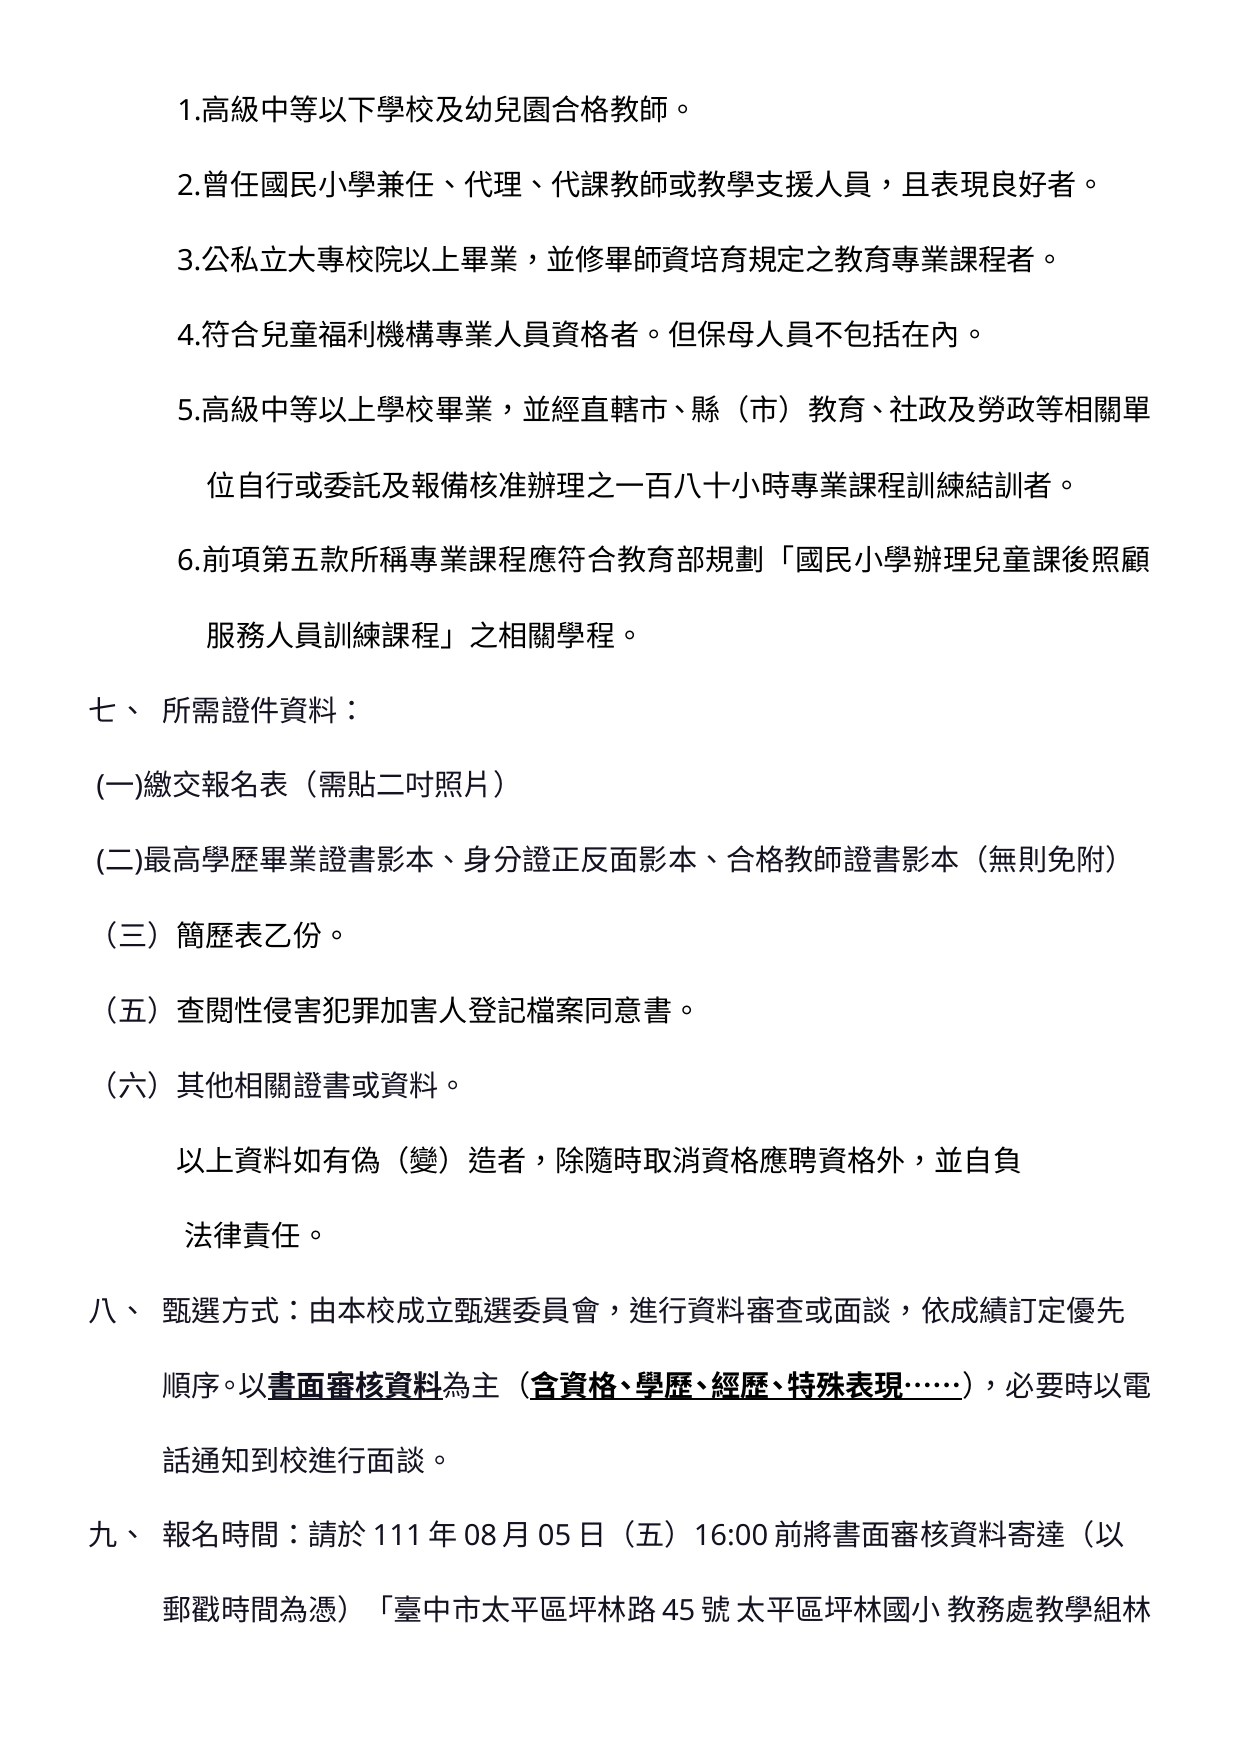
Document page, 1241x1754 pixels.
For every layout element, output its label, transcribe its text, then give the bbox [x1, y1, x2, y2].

text (二)最高學歷畢業證書影本、身分證正反面影本、合格教師證書影本（無則免附） [89, 821, 1152, 896]
text （五）查閱性侵害犯罪加害人登記檔案同意書。 [89, 971, 1152, 1046]
text 6.前項第五款所稱專業課程應符合教育部規劃「國民小學辦理兒童課後照顧服務人員訓練課程」之相關學程。 [177, 521, 1152, 671]
text 法律責任。 [184, 1196, 1152, 1271]
text 5.高級中等以上學校畢業，並經直轄市、縣（市）教育、社政及勞政等相關單位自行或委託及報備核准辦理之一百八十小時專業課程訓練結訓者。 [177, 371, 1152, 521]
list 所需證件資料： [89, 671, 1152, 746]
text （六）其他相關證書或資料。 [89, 1046, 1152, 1121]
text （三）簡歷表乙份。 [89, 896, 1152, 971]
list 甄選方式：由本校成立甄選委員會，進行資料審查或面談，依成績訂定優先順序。以書面審核資料為主（含資格、學歷、經歷、特殊表現……），必要時以電話通知到校進行面談。 [89, 1271, 1152, 1496]
text 4.符合兒童福利機構專業人員資格者。但保母人員不包括在內。 [89, 296, 1152, 371]
text 2.曾任國民小學兼任、代理、代課教師或教學支援人員，且表現良好者。 [177, 146, 1152, 221]
text (一)繳交報名表（需貼二吋照片） [89, 746, 1152, 821]
text 3.公私立大專校院以上畢業，並修畢師資培育規定之教育專業課程者。 [177, 221, 1152, 296]
text 1.高級中等以下學校及幼兒園合格教師。 [89, 71, 1152, 146]
list 報名時間：請於111年08月05日（五）16:00前將書面審核資料寄達（以郵戳時間為憑）「臺中市太平區坪林路45號 太平區坪林國小 教務處教學組林 [89, 1496, 1152, 1646]
text 以上資料如有偽（變）造者，除隨時取消資格應聘資格外，並自負 [89, 1121, 1152, 1196]
